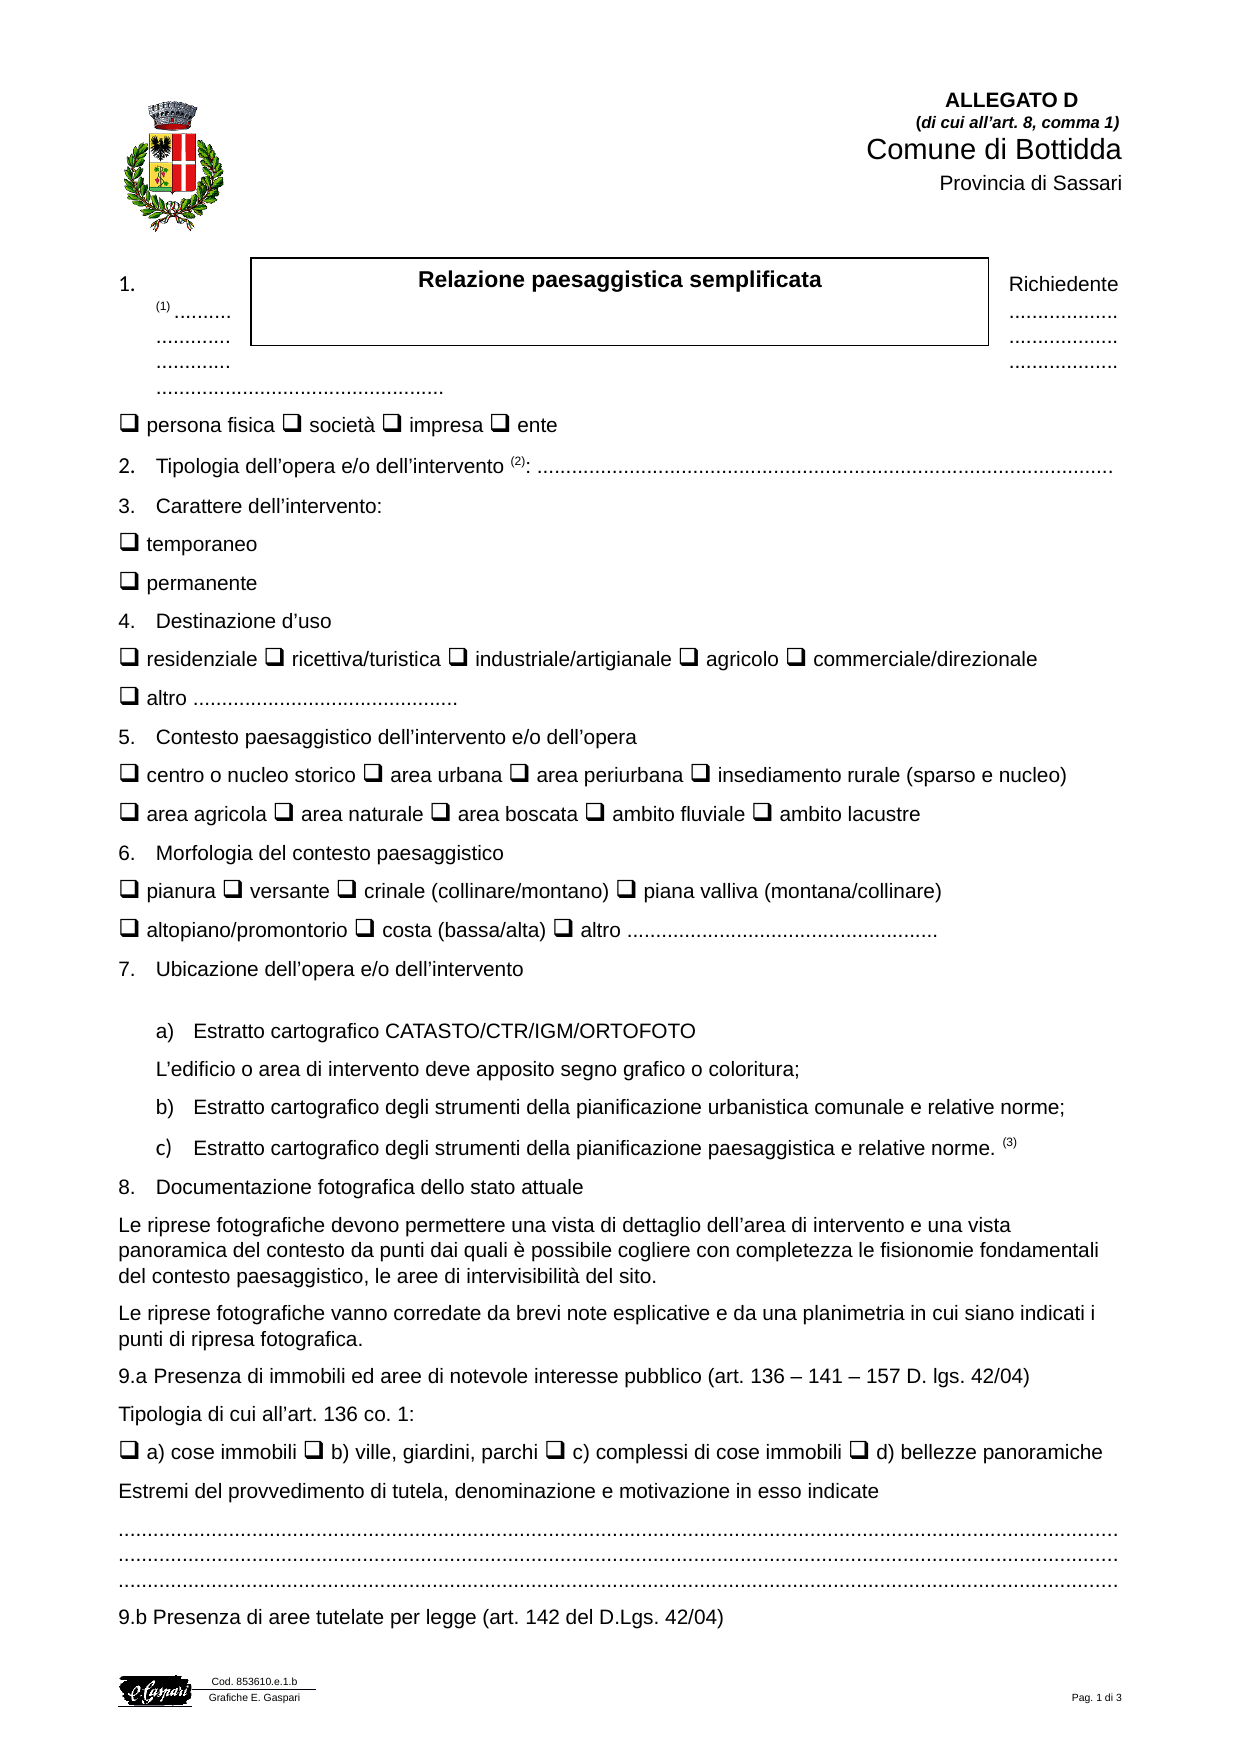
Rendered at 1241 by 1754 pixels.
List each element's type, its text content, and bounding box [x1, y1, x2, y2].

text  altopiano/promontorio  costa (bassa/alta)  altro ...................................................... [118, 918, 1122, 943]
list Carattere dell’intervento: [118, 494, 1122, 518]
text Provincia di Sassari [224, 171, 1122, 194]
list Estratto cartografico CATASTO/CTR/IGM/ORTOFOTO [156, 1019, 1122, 1043]
text  residenziale  ricettiva/turistica  industriale/artigianale  agricolo  commerciale/direzionale [118, 647, 1122, 672]
list Documentazione fotografica dello stato attuale [118, 1175, 1122, 1199]
list Morfologia del contesto paesaggistico [118, 841, 1122, 865]
text Le riprese fotografiche devono permettere una vista di dettaglio dell’area di intervento e una vista panoramica del contesto da punti dai quali è possibile cogliere con completezza le fisionomie fondamentali del contesto paesaggistico, le aree di intervisibilità del sito. [118, 1213, 1122, 1287]
text 9.b Presenza di aree tutelate per legge (art. 142 del D.Lgs. 42/04) [118, 1605, 1122, 1629]
text 9.a Presenza di immobili ed aree di notevole interesse pubblico (art. 136 – 141 – 157 D. lgs. 42/04) [118, 1364, 1122, 1388]
text Estremi del provvedimento di tutela, denominazione e motivazione in esso indicate [118, 1479, 1122, 1503]
text Le riprese fotografiche vanno corredate da brevi note esplicative e da una planimetria in cui siano indicati i punti di ripresa fotografica. [118, 1301, 1122, 1351]
text  temporaneo [118, 531, 1122, 556]
text  persona fisica  società  impresa  ente [118, 412, 1122, 437]
text  a) cose immobili  b) ville, giardini, parchi  c) complessi di cose immobili  d) bellezze panoramiche [118, 1440, 1122, 1465]
text  centro o nucleo storico  area urbana  area periurbana  insediamento rurale (sparso e nucleo) [118, 763, 1122, 788]
text L’edificio o area di intervento deve apposito segno grafico o coloritura; [156, 1057, 1122, 1081]
text  altro .............................................. [118, 686, 1122, 711]
text  area agricola  area naturale  area boscata  ambito fluviale  ambito lacustre [118, 802, 1122, 827]
text Comune di Bottidda [224, 132, 1122, 166]
text  permanente [118, 570, 1122, 595]
picture [122, 101, 224, 233]
text  pianura  versante  crinale (collinare/montano)  piana valliva (montana/collinare) [118, 879, 1122, 904]
list Richiedente (1) ............................................................................................................................................... [118, 269, 1122, 399]
list Ubicazione dell’opera e/o dell’intervento [118, 957, 1122, 981]
list Estratto cartografico degli strumenti della pianificazione urbanistica comunale e relative norme; [156, 1095, 1122, 1119]
list Contesto paesaggistico dell’intervento e/o dell’opera [118, 725, 1122, 749]
list Tipologia dell’opera e/o dell’intervento (2): .................................................................................................... [118, 451, 1122, 479]
text Tipologia di cui all’art. 136 co. 1: [118, 1402, 1122, 1426]
picture [118, 1674, 192, 1706]
list Estratto cartografico degli strumenti della pianificazione paesaggistica e relative norme. (3) [156, 1133, 1122, 1161]
list Destinazione d’uso [118, 609, 1122, 633]
